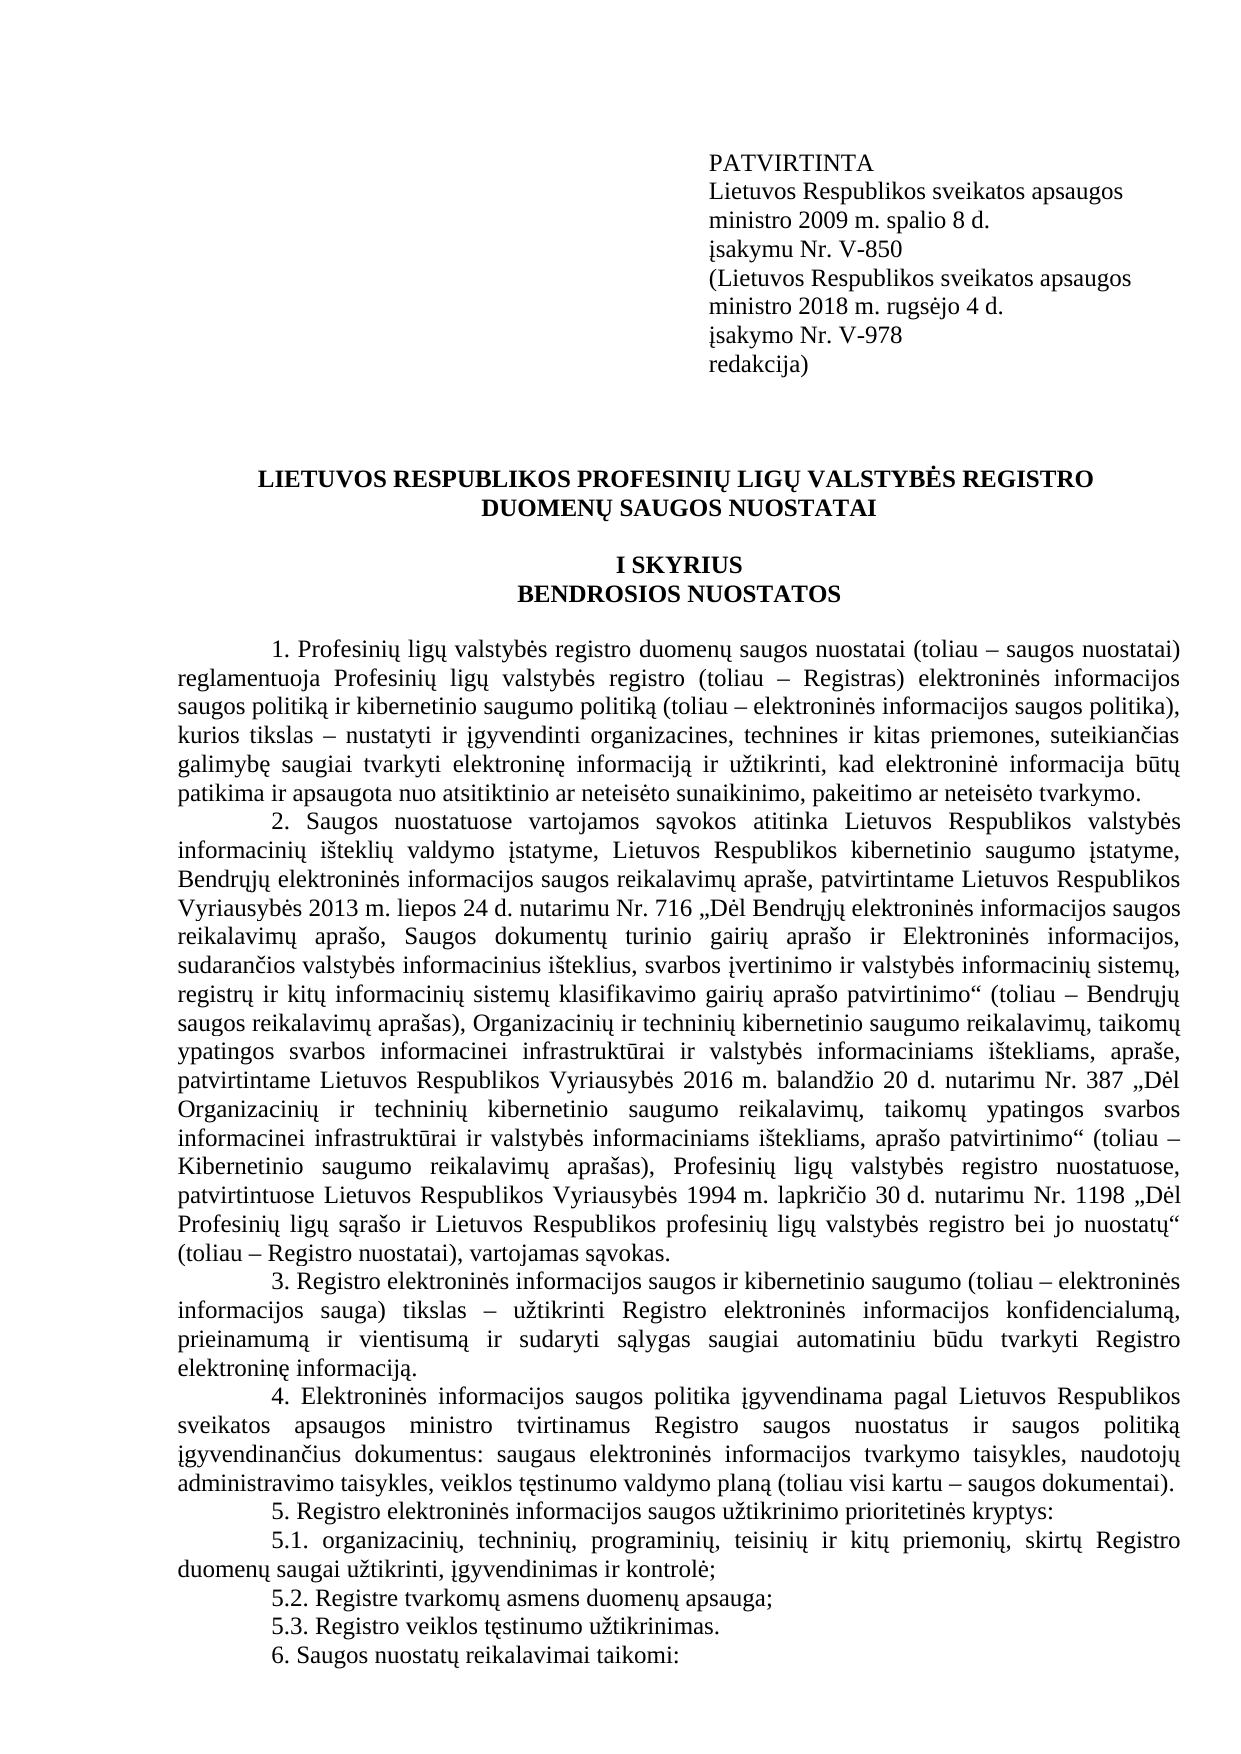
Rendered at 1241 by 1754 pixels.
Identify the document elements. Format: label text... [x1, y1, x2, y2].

text BENDROSIOS NUOSTATOS [177, 579, 1181, 608]
text 2. Saugos nuostatuose vartojamos sąvokos atitinka Lietuvos Respublikos valstybės informacinių išteklių valdymo įstatyme, Lietuvos Respublikos kibernetinio saugumo įstatyme, Bendrųjų elektroninės informacijos saugos reikalavimų apraše, patvirtintame Lietuvos Respublikos Vyriausybės 2013 m. liepos 24 d. nutarimu Nr. 716 „Dėl Bendrųjų elektroninės informacijos saugos reikalavimų aprašo, Saugos dokumentų turinio gairių aprašo ir Elektroninės informacijos, sudarančios valstybės informacinius išteklius, svarbos įvertinimo ir valstybės informacinių sistemų, registrų ir kitų informacinių sistemų klasifikavimo gairių aprašo patvirtinimo“ (toliau – Bendrųjų saugos reikalavimų aprašas), Organizacinių ir techninių kibernetinio saugumo reikalavimų, taikomų ypatingos svarbos informacinei infrastruktūrai ir valstybės informaciniams ištekliams, apraše, patvirtintame Lietuvos Respublikos Vyriausybės 2016 m. balandžio 20 d. nutarimu Nr. 387 „Dėl Organizacinių ir techninių kibernetinio saugumo reikalavimų, taikomų ypatingos svarbos informacinei infrastruktūrai ir valstybės informaciniams ištekliams, aprašo patvirtinimo“ (toliau – Kibernetinio saugumo reikalavimų aprašas), Profesinių ligų valstybės registro nuostatuose, patvirtintuose Lietuvos Respublikos Vyriausybės 1994 m. lapkričio 30 d. nutarimu Nr. 1198 „Dėl Profesinių ligų sąrašo ir Lietuvos Respublikos profesinių ligų valstybės registro bei jo nuostatų“ (toliau – Registro nuostatai), vartojamas sąvokas. [177, 806, 1181, 1266]
text 5.3. Registro veiklos tęstinumo užtikrinimas. [177, 1611, 1181, 1640]
text redakcija) [709, 349, 1181, 378]
text 5. Registro elektroninės informacijos saugos užtikrinimo prioritetinės kryptys: [177, 1496, 1181, 1525]
text 5.1. organizacinių, techninių, programinių, teisinių ir kitų priemonių, skirtų Registro duomenų saugai užtikrinti, įgyvendinimas ir kontrolė; [177, 1525, 1181, 1583]
text Lietuvos Respublikos sveikatos apsaugos [709, 176, 1181, 205]
text 5.2. Registre tvarkomų asmens duomenų apsauga; [177, 1583, 1181, 1611]
text įsakymu Nr. V-850 [709, 234, 1181, 263]
text (Lietuvos Respublikos sveikatos apsaugos [709, 263, 1181, 291]
text I SKYRIUS [177, 550, 1181, 579]
text ministro 2009 m. spalio 8 d. [709, 205, 1181, 234]
text 4. Elektroninės informacijos saugos politika įgyvendinama pagal Lietuvos Respublikos sveikatos apsaugos ministro tvirtinamus Registro saugos nuostatus ir saugos politiką įgyvendinančius dokumentus: saugaus elektroninės informacijos tvarkymo taisykles, naudotojų administravimo taisykles, veiklos tęstinumo valdymo planą (toliau visi kartu – saugos dokumentai). [177, 1381, 1181, 1496]
text įsakymo Nr. V-978 [709, 320, 1181, 349]
text ministro 2018 m. rugsėjo 4 d. [709, 291, 1181, 320]
text PATVIRTINTA [709, 148, 1181, 176]
text DUOMENŲ SAUGOS NUOSTATAI [177, 493, 1181, 521]
text 6. Saugos nuostatų reikalavimai taikomi: [177, 1640, 1181, 1669]
text 3. Registro elektroninės informacijos saugos ir kibernetinio saugumo (toliau – elektroninės informacijos sauga) tikslas – užtikrinti Registro elektroninės informacijos konfidencialumą, prieinamumą ir vientisumą ir sudaryti sąlygas saugiai automatiniu būdu tvarkyti Registro elektroninę informaciją. [177, 1266, 1181, 1381]
text 1. Profesinių ligų valstybės registro duomenų saugos nuostatai (toliau – saugos nuostatai) reglamentuoja Profesinių ligų valstybės registro (toliau – Registras) elektroninės informacijos saugos politiką ir kibernetinio saugumo politiką (toliau – elektroninės informacijos saugos politika), kurios tikslas – nustatyti ir įgyvendinti organizacines, technines ir kitas priemones, suteikiančias galimybę saugiai tvarkyti elektroninę informaciją ir užtikrinti, kad elektroninė informacija būtų patikima ir apsaugota nuo atsitiktinio ar neteisėto sunaikinimo, pakeitimo ar neteisėto tvarkymo. [177, 634, 1181, 806]
text LIETUVOS RESPUBLIKOS PROFESINIŲ LIGŲ VALSTYBĖS REGISTRO [177, 464, 1181, 493]
